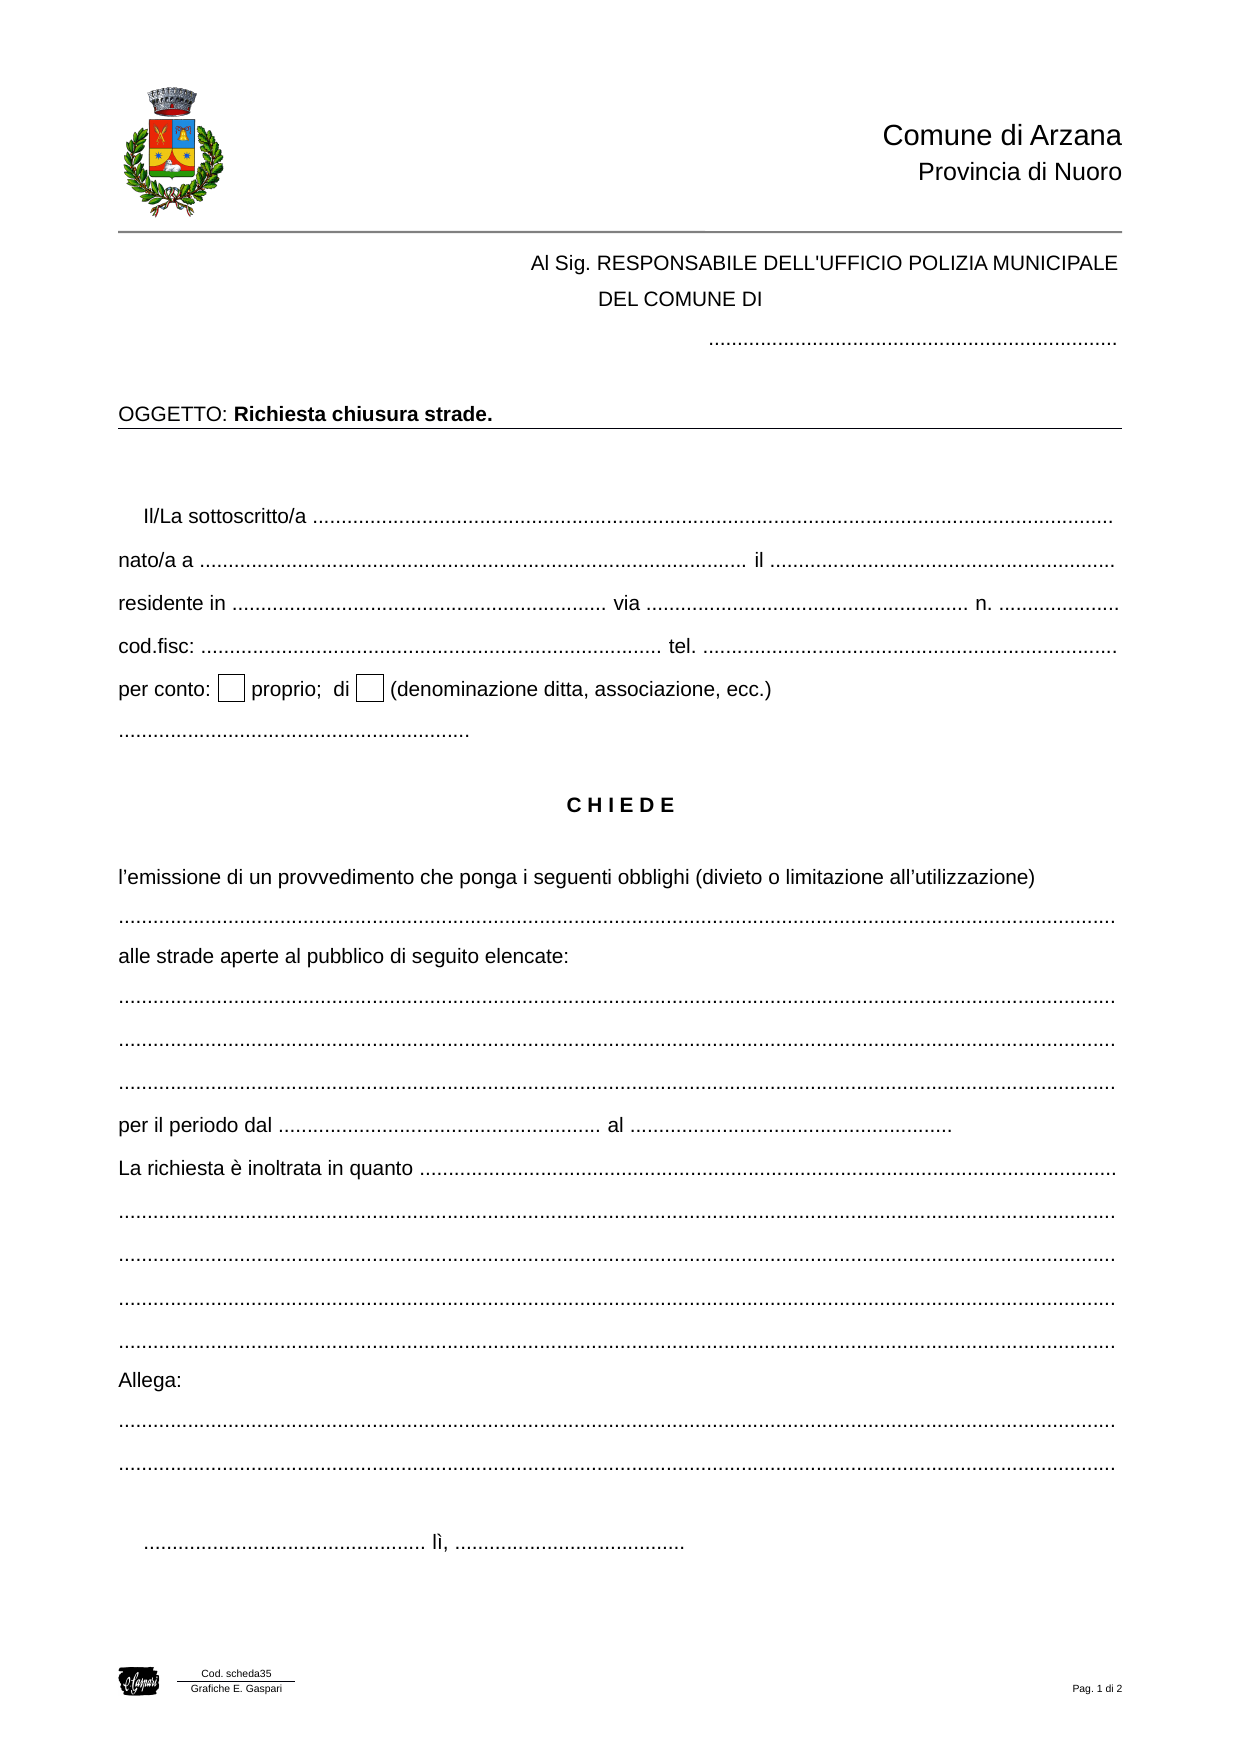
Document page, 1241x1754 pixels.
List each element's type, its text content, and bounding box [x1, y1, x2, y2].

picture [122, 87, 224, 219]
text residente in ................................................................. via ........................................................ n. ..................... [118, 587, 1122, 616]
text C H I E D E [118, 793, 1122, 817]
text Il/La sottoscritto/a ........................................................................................................................................... [118, 501, 1122, 529]
text nato/a a ............................................................................................... il ............................................................ [118, 544, 1122, 572]
text ................................................. lì, ........................................ [143, 1526, 1122, 1555]
picture [118, 1666, 160, 1696]
text ............................................................................................................................................................................. [118, 980, 1122, 1008]
text alle strade aperte al pubblico di seguito elencate: [118, 944, 1122, 968]
text ....................................................................... [708, 322, 1122, 351]
text ............................................................................................................................................................................. [118, 1404, 1122, 1432]
text Provincia di Nuoro [224, 157, 1122, 185]
text ............................................................................................................................................................................. [118, 1023, 1122, 1052]
text ............................................................................................................................................................................. [118, 1282, 1122, 1310]
text l’emissione di un provvedimento che ponga i seguenti obblighi (divieto o limitazione all’utilizzazione) ............................................................................................................................................................................. [118, 865, 1122, 929]
text La richiesta è inoltrata in quanto ......................................................................................................................... [118, 1152, 1122, 1181]
text cod.fisc: ................................................................................ tel. ........................................................................ [118, 630, 1122, 659]
text ............................................................................................................................................................................. [118, 1066, 1122, 1095]
text Allega: [118, 1368, 1122, 1392]
text per il periodo dal ........................................................ al ........................................................ [118, 1109, 1122, 1138]
text DEL COMUNE DI [598, 287, 1122, 311]
text ............................................................................................................................................................................. [118, 1325, 1122, 1353]
text per conto: proprio; di (denominazione ditta, associazione, ecc.) ............................................................. [118, 673, 1122, 742]
text ............................................................................................................................................................................. [118, 1195, 1122, 1224]
text ............................................................................................................................................................................. [118, 1447, 1122, 1476]
text OGGETTO: Richiesta chiusura strade. [118, 402, 1122, 428]
text Comune di Arzana [224, 118, 1122, 152]
text Al Sig. RESPONSABILE DELL'UFFICIO POLIZIA MUNICIPALE [531, 251, 1122, 274]
text ............................................................................................................................................................................. [118, 1238, 1122, 1267]
